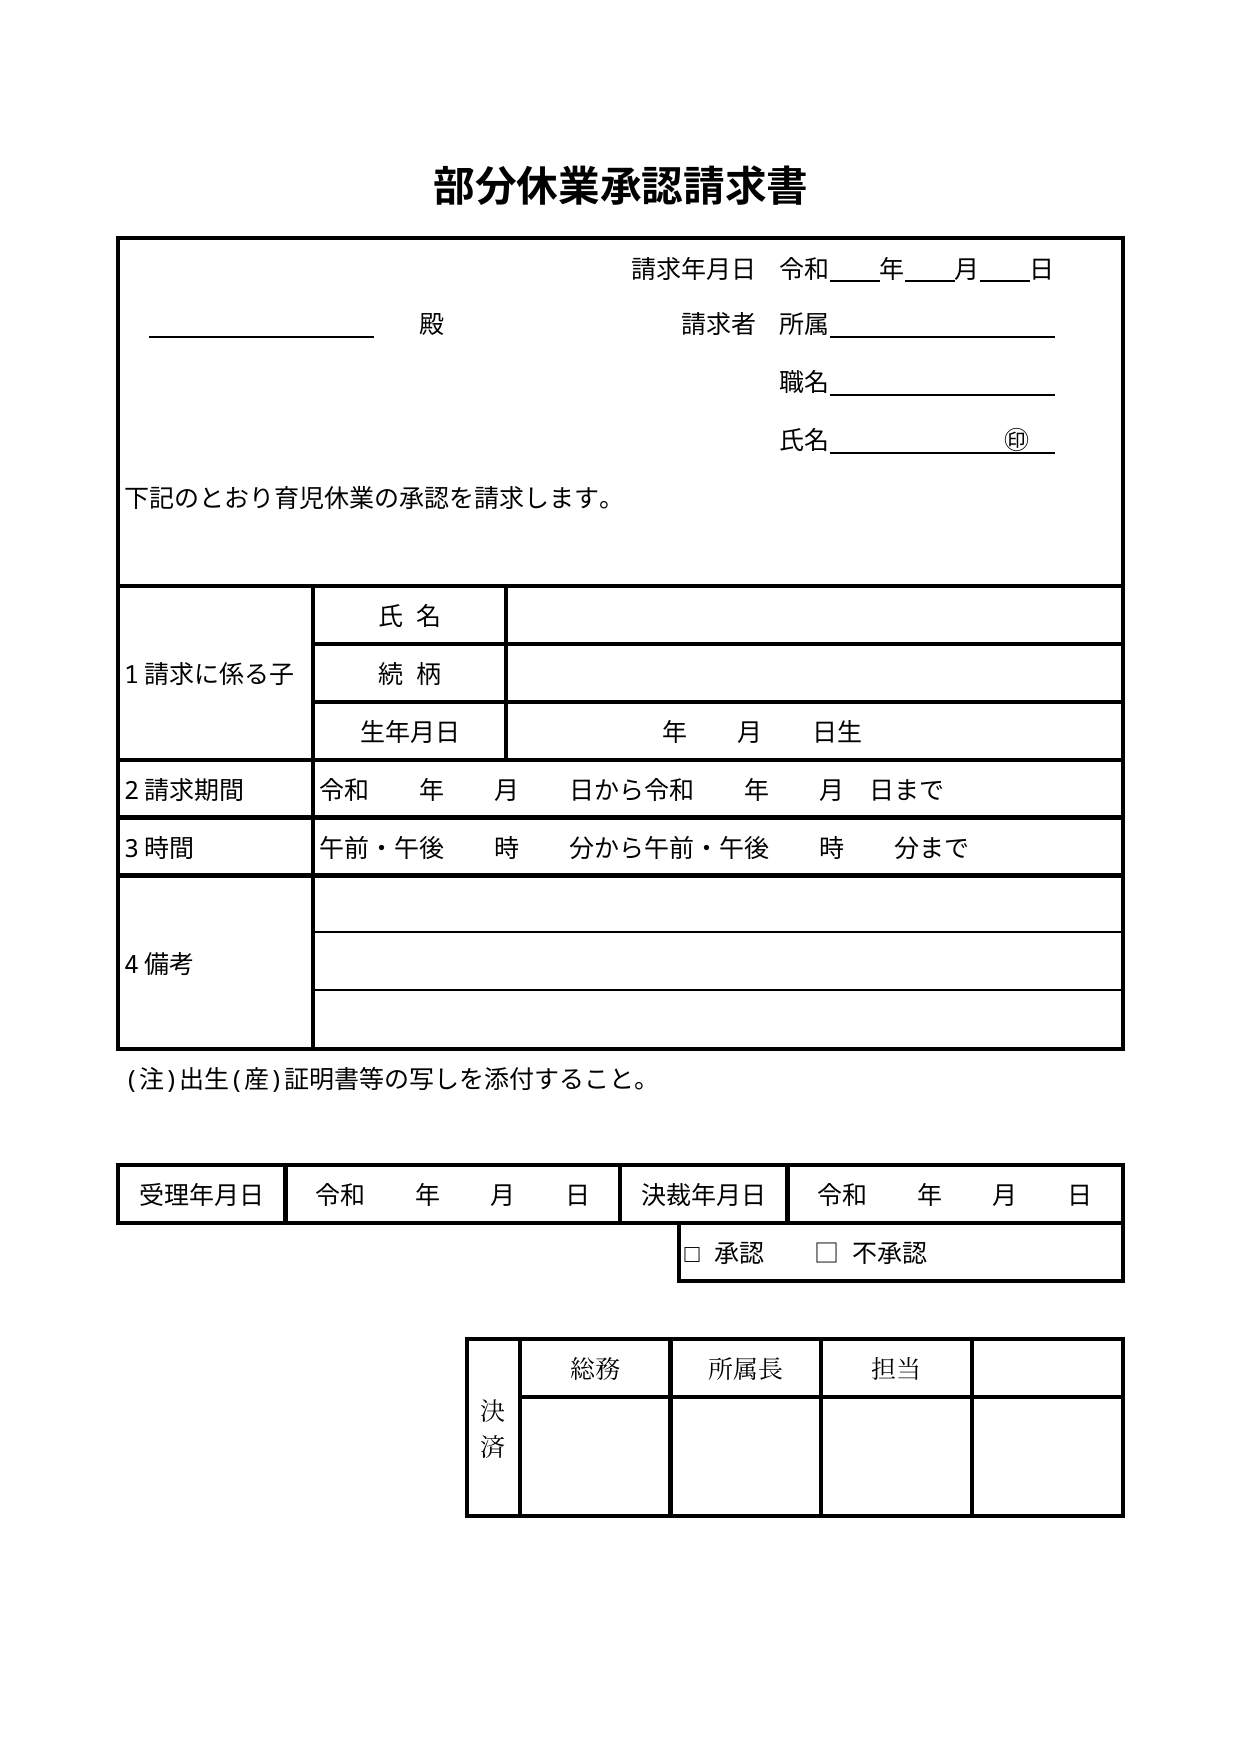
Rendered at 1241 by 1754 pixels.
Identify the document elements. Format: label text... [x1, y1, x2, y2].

table_cell [118, 1105, 1123, 1163]
table_cell 令和 年 月 日 [774, 240, 1121, 294]
table_cell [118, 1279, 1123, 1337]
table_cell 受理年月日 [120, 1167, 283, 1221]
table_cell [120, 410, 774, 468]
table_cell [974, 1341, 1121, 1394]
table_cell [120, 526, 1121, 584]
table_cell 所属 [774, 294, 1121, 352]
table_cell [974, 1399, 1121, 1514]
table_cell 所属長 [673, 1341, 819, 1394]
table_cell [823, 1399, 970, 1514]
table_cell [508, 588, 1121, 642]
table_cell □ 承認 □ 不承認 [681, 1225, 1121, 1279]
table_cell [120, 240, 626, 294]
table_cell [120, 294, 413, 352]
table_cell [315, 933, 1121, 989]
table_cell 下記のとおり育児休業の承認を請求します。 [120, 468, 1121, 526]
table_cell 氏 名 [315, 588, 504, 642]
table_cell 3時間 [120, 820, 311, 873]
table_header 部分休業承認請求書 [118, 118, 1123, 236]
table_cell 4備考 [120, 878, 311, 1047]
table_cell 午前・午後 時 分から午前・午後 時 分まで [315, 820, 1121, 873]
table_cell 令和 年 月 日 [288, 1167, 618, 1221]
table_cell 総務 [522, 1341, 668, 1394]
table_cell [315, 991, 1121, 1047]
table_cell [508, 646, 1121, 699]
table_cell 1請求に係る子 [120, 588, 311, 757]
table_cell [315, 878, 1121, 931]
table_cell [120, 352, 774, 410]
table_cell [118, 1225, 677, 1279]
table_cell (注)出生(産)証明書等の写しを添付すること。 [118, 1051, 1123, 1105]
table_cell 職名 [774, 352, 1121, 410]
table_cell 決裁年月日 [622, 1167, 785, 1221]
table_cell 請求者 [626, 294, 774, 352]
table_cell [118, 1395, 465, 1514]
table_cell 決済 [469, 1341, 518, 1514]
table_cell [118, 1337, 465, 1394]
table_cell 生年月日 [315, 704, 504, 757]
table_cell 氏名 ㊞ [774, 410, 1121, 468]
table_cell 請求年月日 [626, 240, 774, 294]
table_cell 担当 [823, 1341, 970, 1394]
table_cell 続 柄 [315, 646, 504, 699]
table_cell 殿 [413, 294, 626, 352]
table_cell [673, 1399, 819, 1514]
table_cell 2請求期間 [120, 762, 311, 815]
table_cell 令和 年 月 日から令和 年 月 日まで [315, 762, 1121, 815]
table_cell 令和 年 月 日 [790, 1167, 1121, 1221]
table_cell 年 月 日生 [508, 704, 1121, 757]
table_cell [522, 1399, 668, 1514]
